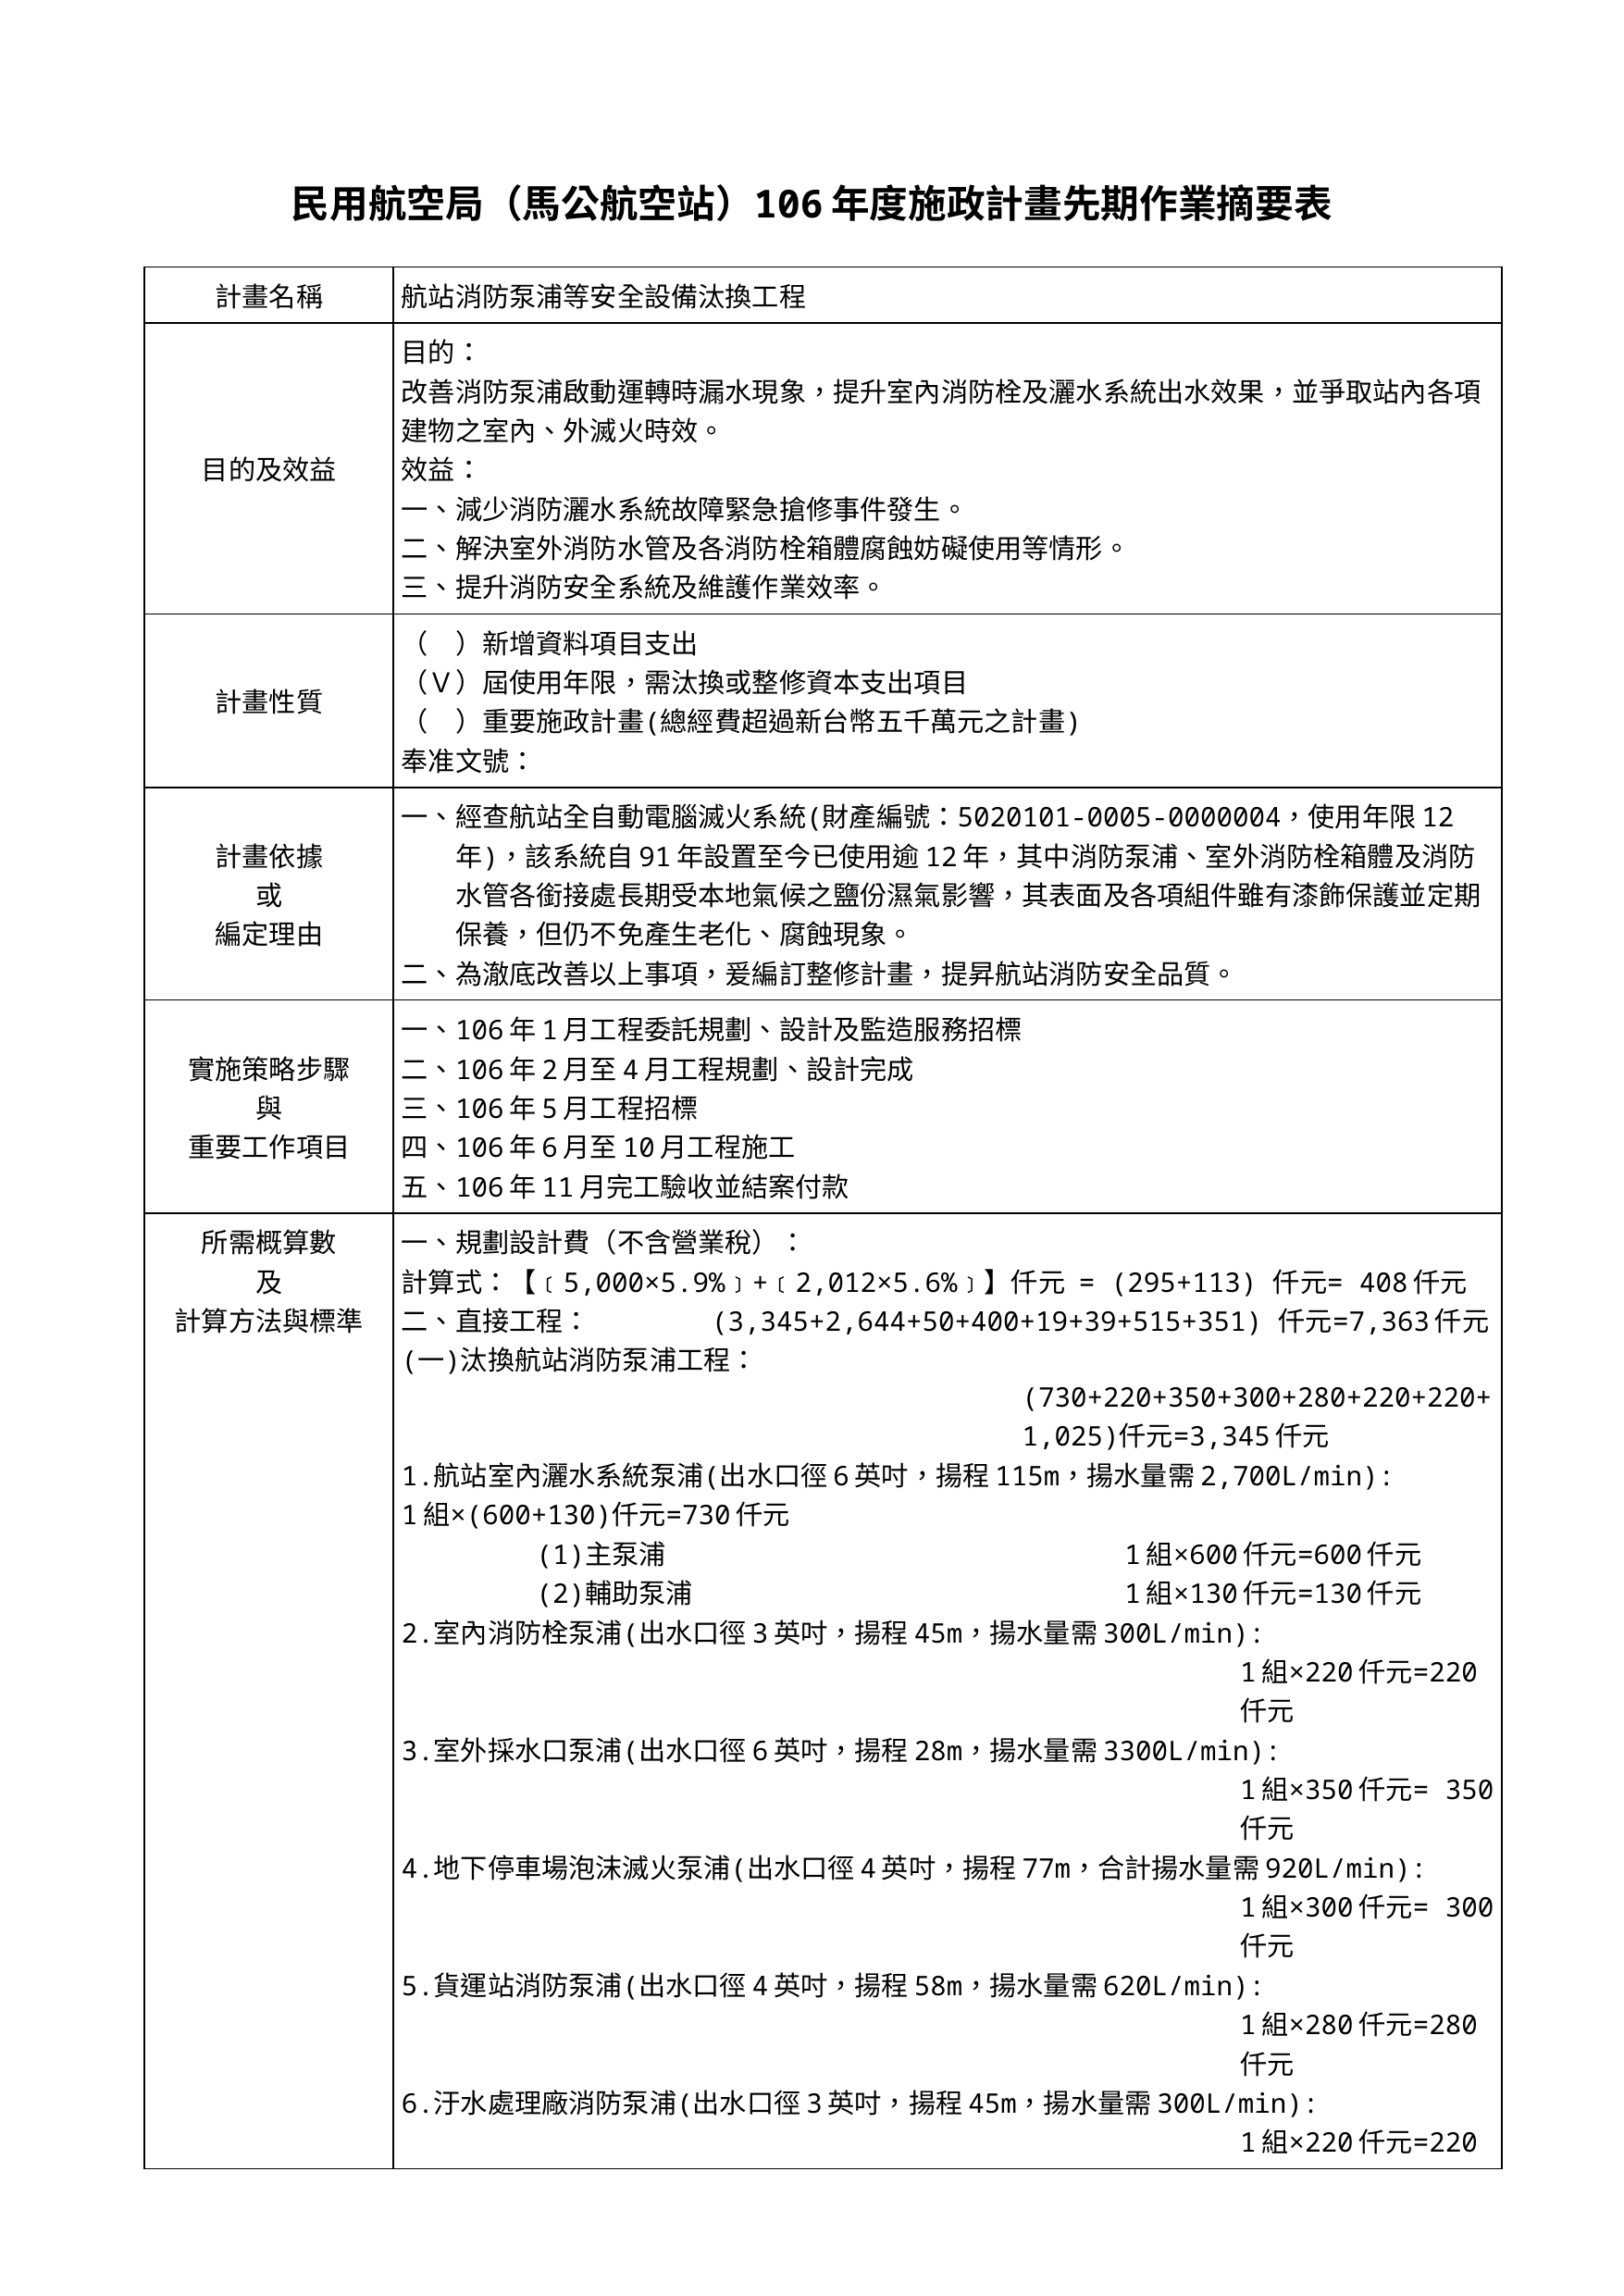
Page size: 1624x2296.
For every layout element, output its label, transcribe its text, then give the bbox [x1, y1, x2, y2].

table_cell 目的及效益 [145, 324, 392, 613]
table_cell 一、規劃設計費（不含營業稅）： 計算式：【﹝5,000×5.9%﹞+﹝2,012×5.6%﹞】仟元 = (295+113) 仟元= 408仟元 二、直接工程： (3,345+2,644+50+400+19+39+515+351) 仟元=7,363仟元 (一)汰換航站消防泵浦工程： (730+220+350+300+280+220+220+1,025)仟元=3,345仟元 1.航站室內灑水系統泵浦(出水口徑6英吋，揚程115m，揚水量需2,700L/min): 1組×(600+130)仟元=730仟元 (1)主泵浦 1組×600仟元=600仟元 (2)輔助泵浦 1組×130仟元=130仟元 2.室內消防栓泵浦(出水口徑3英吋，揚程45m，揚水量需300L/min): 1組×220仟元=220仟元 3.室外採水口泵浦(出水口徑6英吋，揚程28m，揚水量需3300L/min): 1組×350仟元= 350仟元 4.地下停車場泡沫滅火泵浦(出水口徑4英吋，揚程77m，合計揚水量需920L/min): 1組×300仟元= 300仟元 5.貨運站消防泵浦(出水口徑4英吋，揚程58m，揚水量需620L/min): 1組×280仟元=280仟元 6.汙水處理廠消防泵浦(出水口徑3英吋，揚程45m，揚水量需300L/min): 1組×220仟元=220 [394, 1214, 1501, 2167]
table_cell （ ）新增資料項目支出 （Ｖ）屆使用年限，需汰換或整修資本支出項目 （ ）重要施政計畫(總經費超過新台幣五千萬元之計畫) 奉准文號： [394, 614, 1501, 787]
table_cell 一、經查航站全自動電腦滅火系統(財產編號：5020101-0005-0000004，使用年限12年)，該系統自91年設置至今已使用逾12年，其中消防泵浦、室外消防栓箱體及消防水管各銜接處長期受本地氣候之鹽份濕氣影響，其表面及各項組件雖有漆飾保護並定期保養，但仍不免產生老化、腐蝕現象。 二、為澈底改善以上事項，爰編訂整修計畫，提昇航站消防安全品質。 [394, 788, 1501, 999]
table_cell 實施策略步驟 與 重要工作項目 [145, 1000, 392, 1212]
table_cell 計畫依據 或 編定理由 [145, 788, 392, 999]
text 民用航空局（馬公航空站）106年度施政計畫先期作業摘要表 [137, 173, 1486, 230]
table_cell 計畫性質 [145, 614, 392, 787]
table_cell 所需概算數 及 計算方法與標準 [145, 1214, 392, 2167]
table_header 航站消防泵浦等安全設備汰換工程 [394, 267, 1501, 322]
table_cell 目的： 改善消防泵浦啟動運轉時漏水現象，提升室內消防栓及灑水系統出水效果，並爭取站內各項建物之室內、外滅火時效。 效益： 一、減少消防灑水系統故障緊急搶修事件發生。 二、解決室外消防水管及各消防栓箱體腐蝕妨礙使用等情形。 三、提升消防安全系統及維護作業效率。 [394, 324, 1501, 613]
table_cell 一、106年1月工程委託規劃、設計及監造服務招標 二、106年2月至4月工程規劃、設計完成 三、106年5月工程招標 四、106年6月至10月工程施工 五、106年11月完工驗收並結案付款 [394, 1000, 1501, 1212]
table_header 計畫名稱 [145, 267, 392, 322]
